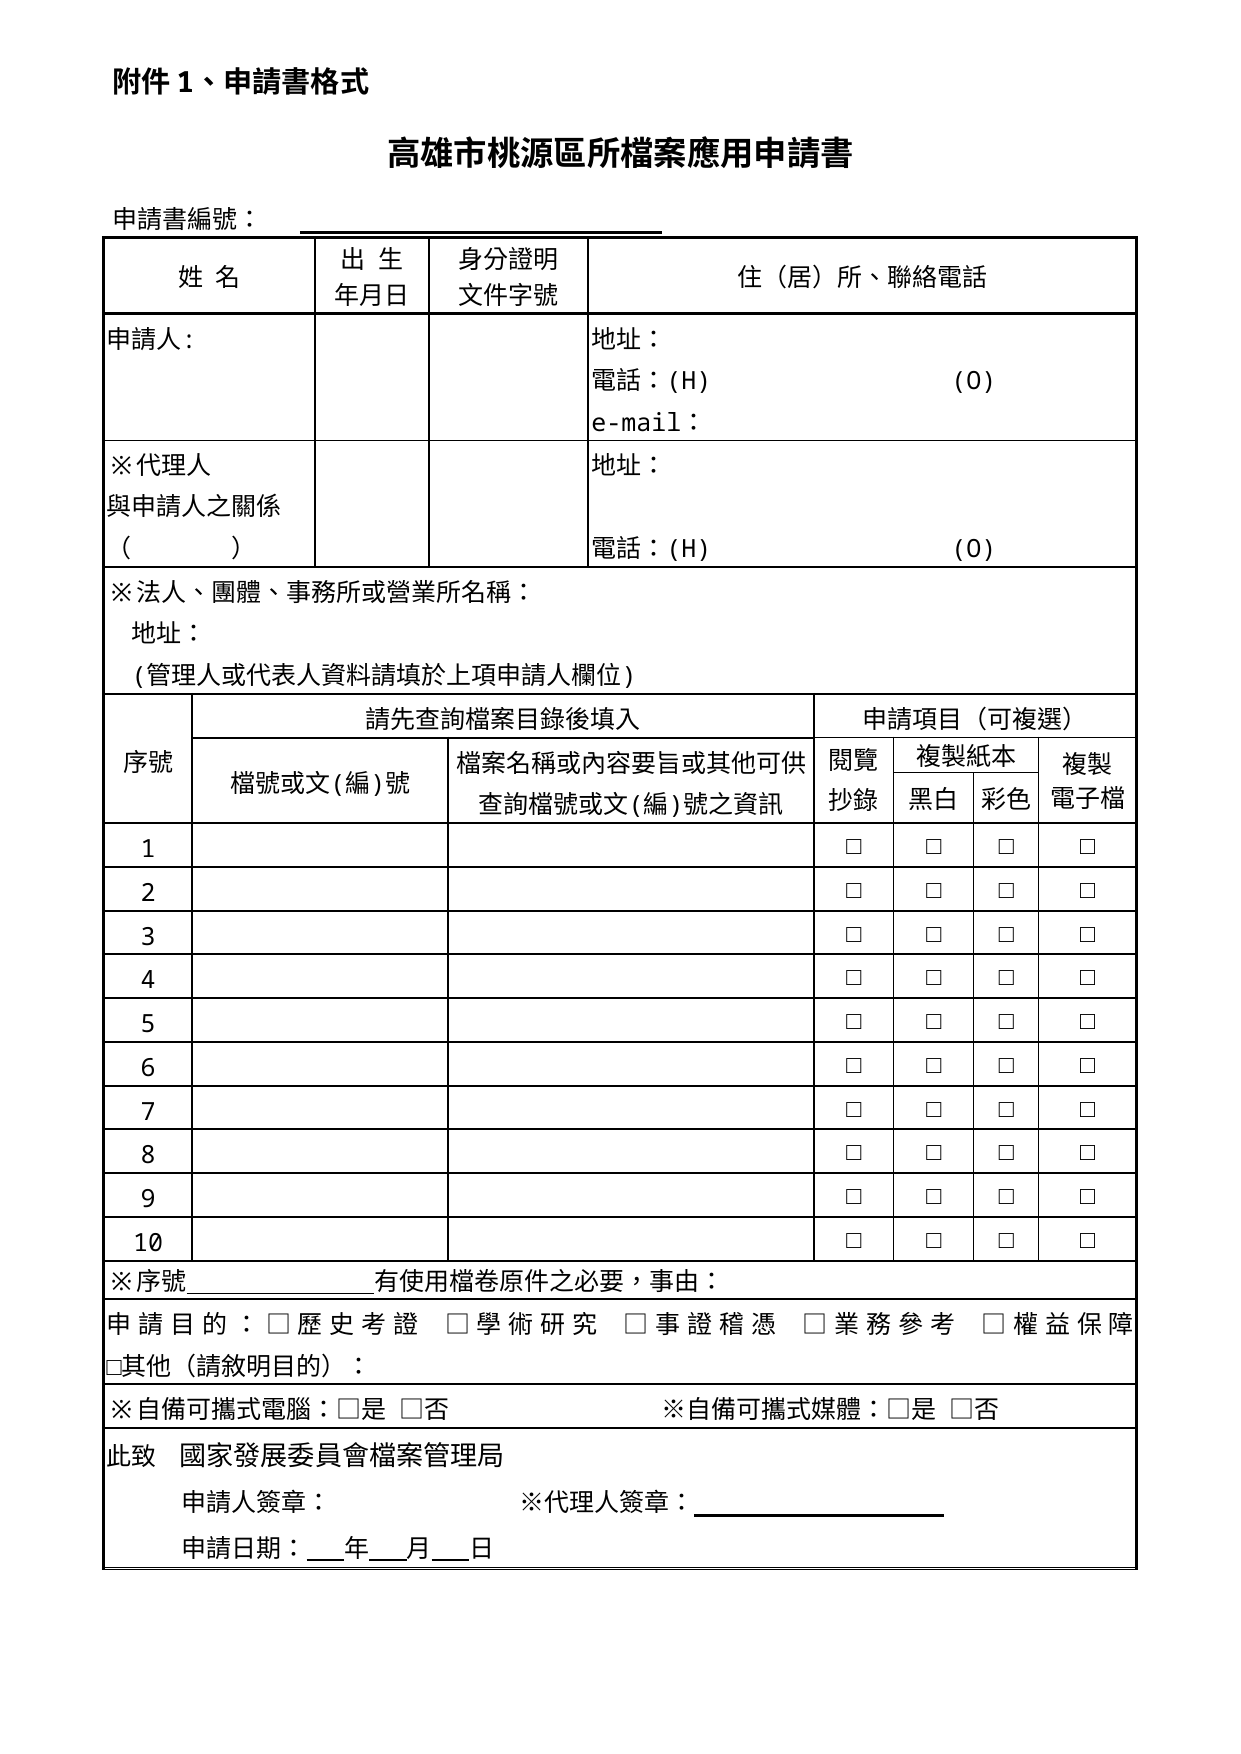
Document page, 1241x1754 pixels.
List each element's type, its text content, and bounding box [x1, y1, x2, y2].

table_cell □ [974, 955, 1038, 997]
table_cell □ [1039, 1043, 1135, 1084]
table_cell [430, 441, 587, 566]
table_cell □ [894, 1218, 973, 1259]
table_cell [449, 912, 813, 953]
table_cell □ [894, 868, 973, 909]
table_cell □ [1039, 1087, 1135, 1128]
table_cell 複製紙本 [894, 738, 1038, 772]
table_cell □ [974, 912, 1038, 953]
table_cell [193, 824, 447, 866]
table_header 出 生 年月日 [316, 239, 428, 312]
table_cell 閱覽 抄錄 [815, 738, 893, 822]
table_cell □ [1039, 1174, 1135, 1216]
table_header 住（居）所、聯絡電話 [589, 239, 1135, 312]
table_cell □ [974, 824, 1038, 866]
table_cell □ [1039, 955, 1135, 997]
table_cell [449, 1087, 813, 1128]
table_cell [449, 1174, 813, 1216]
table_cell □ [894, 1087, 973, 1128]
table_cell 檔案名稱或內容要旨或其他可供 查詢檔號或文(編)號之資訊 [449, 739, 813, 822]
table_header 身分證明 文件字號 [430, 239, 587, 312]
table_cell □ [894, 1043, 973, 1084]
table_cell 地址： 電話：(H) (O) [589, 441, 1135, 566]
table_cell 地址： 電話：(H) (O) e-mail： [589, 315, 1135, 440]
table_cell □ [815, 824, 893, 866]
table_cell 申請目的：□歷史考證 □學術研究 □事證稽憑 □業務參考 □權益保障 □其他（請敘明目的）： [105, 1300, 1135, 1383]
text 高雄市桃源區所檔案應用申請書 [112, 126, 1128, 175]
text 附件1、申請書格式 [112, 59, 1128, 101]
text 申請書編號： [112, 200, 1128, 236]
table_cell □ [815, 912, 893, 953]
table_cell 2 [105, 868, 191, 909]
table_cell [316, 441, 428, 566]
table_cell □ [974, 1218, 1038, 1259]
table_cell □ [815, 955, 893, 997]
table_cell [193, 1087, 447, 1128]
table_cell [193, 999, 447, 1041]
table_cell 7 [105, 1087, 191, 1128]
table_cell 請先查詢檔案目錄後填入 [193, 695, 813, 737]
table_cell □ [974, 999, 1038, 1041]
table_cell [449, 1218, 813, 1259]
table_cell 6 [105, 1043, 191, 1084]
table_cell [193, 912, 447, 953]
table_cell 1 [105, 824, 191, 866]
table_cell [193, 955, 447, 997]
table_cell [449, 1043, 813, 1084]
table_cell 此致 國家發展委員會檔案管理局 申請人簽章： ※代理人簽章： 申請日期： 年 月 日 [105, 1429, 1135, 1567]
table_cell □ [894, 1130, 973, 1172]
table_cell 8 [105, 1130, 191, 1172]
table_cell □ [974, 1130, 1038, 1172]
table_cell □ [815, 1087, 893, 1128]
table_cell 4 [105, 955, 191, 997]
table_cell □ [1039, 912, 1135, 953]
table_cell □ [894, 955, 973, 997]
table_cell □ [894, 1174, 973, 1216]
table_cell 檔號或文(編)號 [193, 739, 447, 822]
table_cell □ [974, 868, 1038, 909]
table_cell □ [815, 1218, 893, 1259]
table_cell □ [974, 1174, 1038, 1216]
table_cell [193, 1130, 447, 1172]
table_cell ※序號 有使用檔卷原件之必要，事由： [105, 1262, 1135, 1298]
table_cell □ [1039, 868, 1135, 909]
table_header 姓 名 [105, 239, 314, 312]
table_cell □ [894, 824, 973, 866]
table_cell □ [1039, 824, 1135, 866]
table_cell [449, 955, 813, 997]
table_cell [193, 1043, 447, 1084]
table_cell 5 [105, 999, 191, 1041]
table_cell [193, 868, 447, 909]
table_cell □ [815, 1130, 893, 1172]
table_cell □ [974, 1087, 1038, 1128]
table_cell ※代理人 與申請人之關係 （ ） [105, 441, 314, 566]
table_cell [449, 1130, 813, 1172]
table_cell 序號 [105, 695, 191, 822]
table_cell 黑白 [894, 773, 973, 822]
table_cell □ [974, 1043, 1038, 1084]
table_cell ※法人、團體、事務所或營業所名稱： 地址： (管理人或代表人資料請填於上項申請人欄位) [105, 568, 1135, 693]
table_cell 複製 電子檔 [1039, 738, 1135, 822]
table_cell ※自備可攜式電腦：□是 □否 ※自備可攜式媒體：□是 □否 [105, 1385, 1135, 1427]
table_cell [449, 868, 813, 909]
table_cell □ [1039, 1218, 1135, 1259]
table_cell □ [1039, 1130, 1135, 1172]
table_cell 彩色 [974, 773, 1038, 822]
table_cell 9 [105, 1174, 191, 1216]
table_cell 10 [105, 1218, 191, 1259]
table_cell 申請人: [105, 315, 314, 440]
table_cell □ [815, 868, 893, 909]
table_cell □ [815, 1174, 893, 1216]
table_cell 3 [105, 912, 191, 953]
table_cell □ [815, 999, 893, 1041]
table_cell [430, 315, 587, 440]
table_cell 申請項目（可複選） [815, 695, 1135, 737]
table_cell [449, 999, 813, 1041]
table_cell [316, 315, 428, 440]
table_cell □ [815, 1043, 893, 1084]
table_cell □ [894, 912, 973, 953]
table_cell □ [894, 999, 973, 1041]
table_cell [193, 1218, 447, 1259]
table_cell [193, 1174, 447, 1216]
table_cell □ [1039, 999, 1135, 1041]
table_cell [449, 824, 813, 866]
